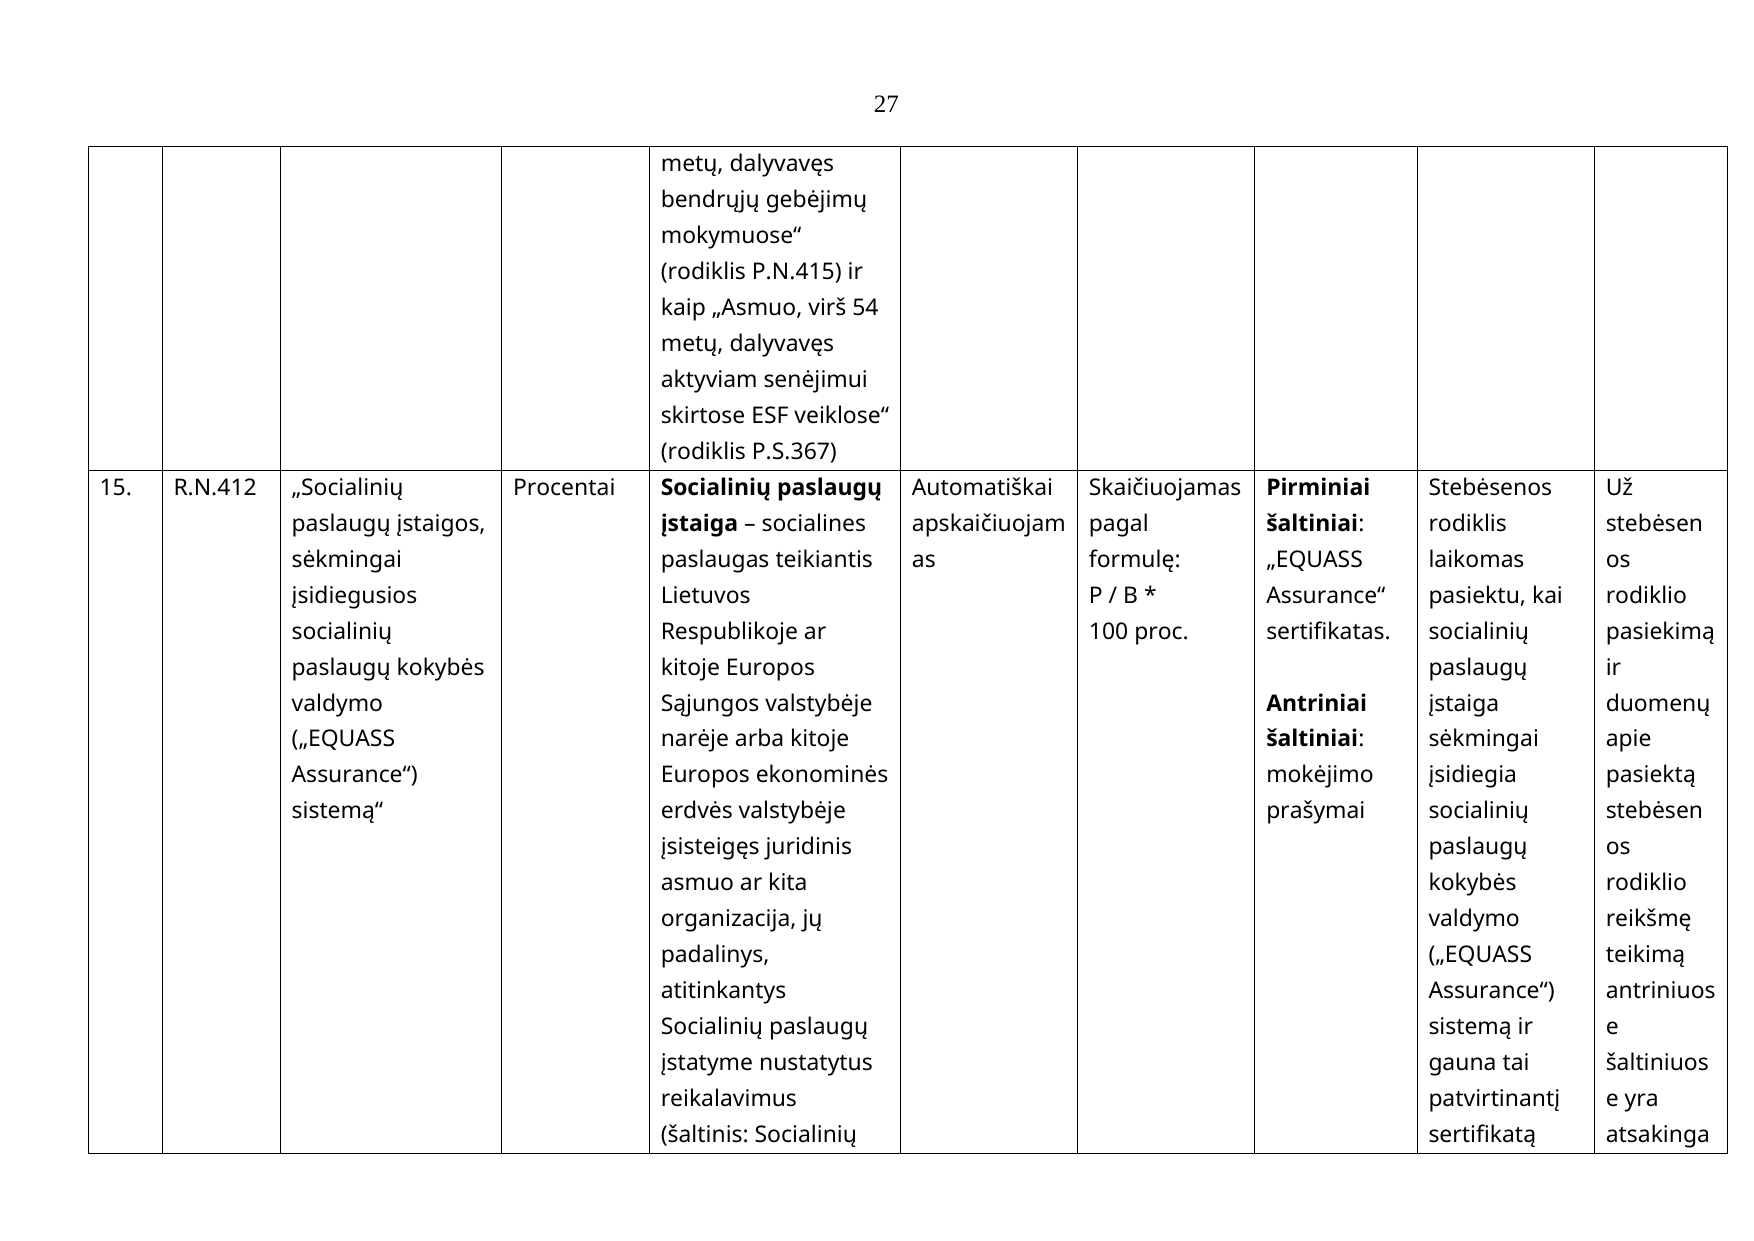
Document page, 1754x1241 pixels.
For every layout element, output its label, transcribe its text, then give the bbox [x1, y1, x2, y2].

table_cell „Socialinių paslaugų įstaigos, sėkmingai įsidiegusios socialinių paslaugų kokybės valdymo („EQUASS Assurance“) sistemą“ [281, 471, 501, 1153]
table_cell [281, 147, 501, 470]
table_cell Procentai [502, 471, 649, 1153]
table_cell [1255, 147, 1417, 470]
table_cell Skaičiuojamas pagal formulę: P / B * 100 proc. [1078, 471, 1254, 1153]
table_cell metų, dalyvavęs bendrųjų gebėjimų mokymuose“ (rodiklis P.N.415) ir kaip „Asmuo, virš 54 metų, dalyvavęs aktyviam senėjimui skirtose ESF veiklose“ (rodiklis P.S.367) [650, 147, 900, 470]
table_cell Pirminiai šaltiniai: „EQUASS Assurance“ sertifikatas. Antriniai šaltiniai: mokėjimo prašymai [1255, 471, 1417, 1153]
table_cell [1078, 147, 1254, 470]
table_cell Stebėsenos rodiklis laikomas pasiektu, kai socialinių paslaugų įstaiga sėkmingai įsidiegia socialinių paslaugų kokybės valdymo („EQUASS Assurance“) sistemą ir gauna tai patvirtinantį sertifikatą [1418, 471, 1594, 1153]
table_cell [1418, 147, 1594, 470]
table_cell 15. [89, 471, 162, 1153]
table_cell [901, 147, 1077, 470]
table_cell R.N.412 [163, 471, 280, 1153]
table_cell [1595, 147, 1727, 470]
table_cell Socialinių paslaugų įstaiga – socialines paslaugas teikiantis Lietuvos Respublikoje ar kitoje Europos Sąjungos valstybėje narėje arba kitoje Europos ekonominės erdvės valstybėje įsisteigęs juridinis asmuo ar kita organizacija, jų padalinys, atitinkantys Socialinių paslaugų įstatyme nustatytus reikalavimus (šaltinis: Socialinių [650, 471, 900, 1153]
table_cell Už stebėsenos rodiklio pasiekimą ir duomenų apie pasiektą stebėsenos rodiklio reikšmę teikimą antriniuose šaltiniuose yra atsakinga [1595, 471, 1727, 1153]
table_cell [163, 147, 280, 470]
table_cell [89, 147, 162, 470]
table_cell [502, 147, 649, 470]
table_cell Automatiškai apskaičiuojamas [901, 471, 1077, 1153]
